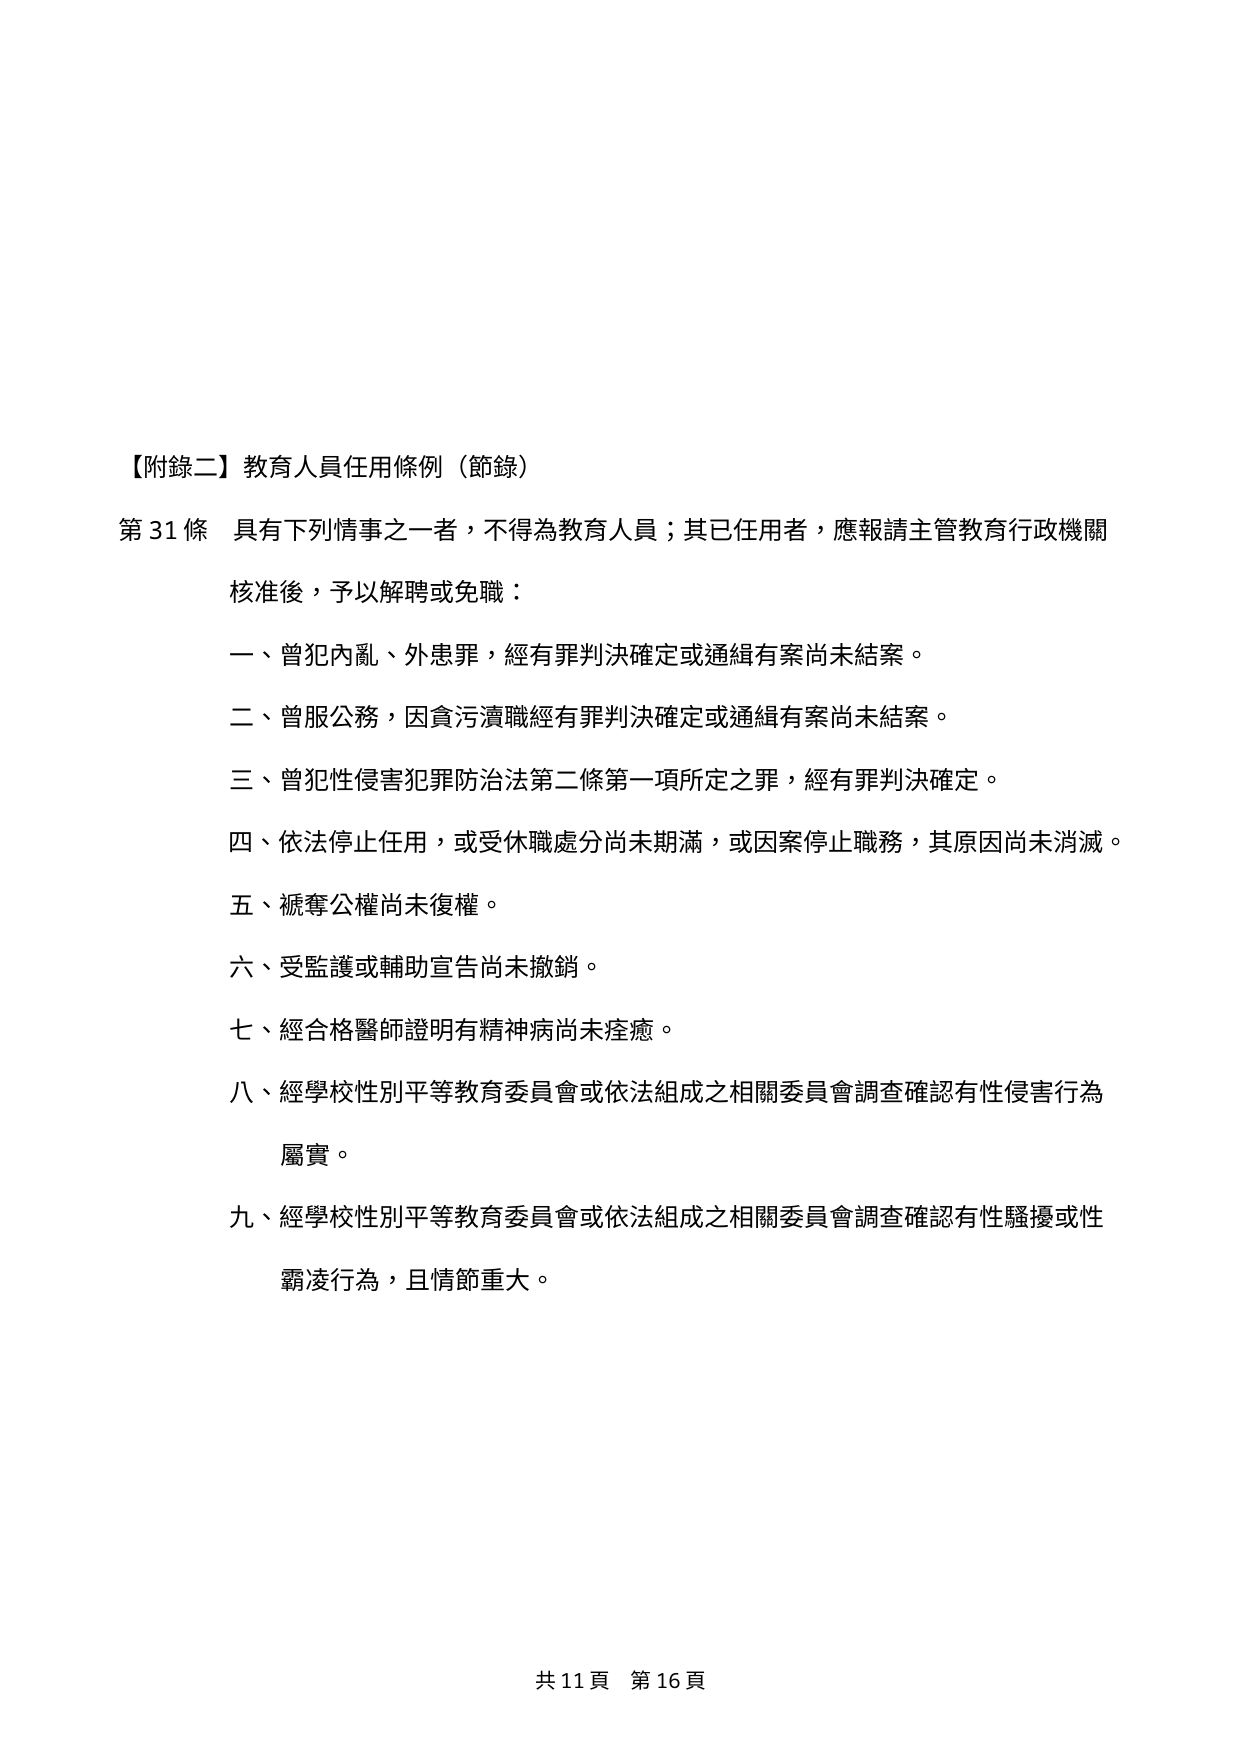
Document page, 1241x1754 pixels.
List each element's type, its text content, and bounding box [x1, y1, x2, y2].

text 二、曾服公務，因貪污瀆職經有罪判決確定或通緝有案尚未結案。 [118, 674, 1122, 737]
text 七、經合格醫師證明有精神病尚未痊癒。 [118, 987, 1122, 1049]
text 六、受監護或輔助宣告尚未撤銷。 [118, 924, 1122, 987]
text 四、依法停止任用，或受休職處分尚未期滿，或因案停止職務，其原因尚未消滅。 [229, 799, 1122, 862]
text 九、經學校性別平等教育委員會或依法組成之相關委員會調查確認有性騷擾或性 霸凌行為，且情節重大。 [229, 1174, 1122, 1299]
text 三、曾犯性侵害犯罪防治法第二條第一項所定之罪，經有罪判決確定。 [118, 737, 1122, 799]
text 一、曾犯內亂、外患罪，經有罪判決確定或通緝有案尚未結案。 [118, 612, 1122, 674]
text 五、褫奪公權尚未復權。 [118, 862, 1122, 924]
text 第31條 具有下列情事之一者，不得為教育人員；其已任用者，應報請主管教育行政機關核准後，予以解聘或免職： [118, 487, 1122, 612]
text 【附錄二】教育人員任用條例（節錄） [118, 424, 1122, 487]
text 八、經學校性別平等教育委員會或依法組成之相關委員會調查確認有性侵害行為 屬實。 [229, 1049, 1122, 1174]
